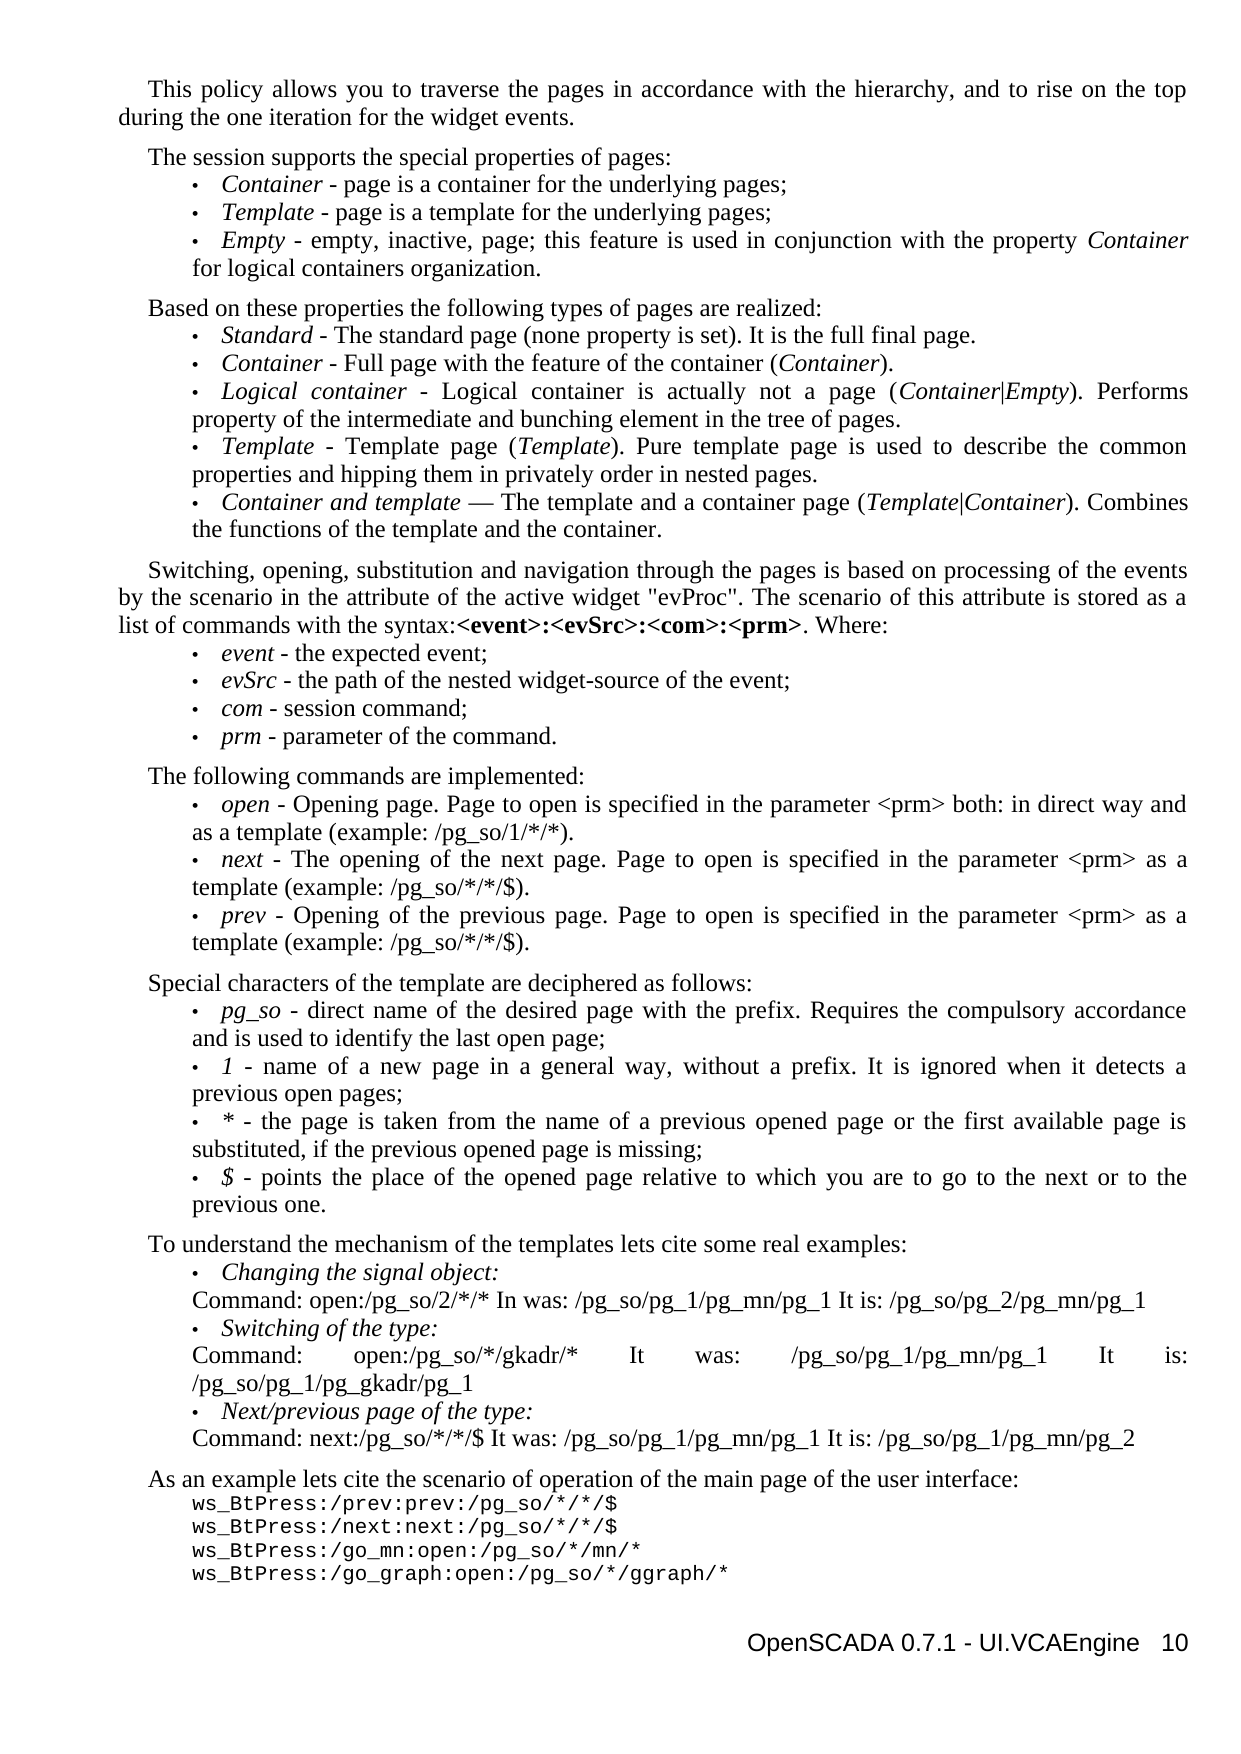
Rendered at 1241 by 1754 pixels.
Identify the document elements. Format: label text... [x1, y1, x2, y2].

list Template - page is a template for the underlying pages; [162, 198, 1188, 226]
list Command: open:/pg_so/*/gkadr/* It was: /pg_so/pg_1/pg_mn/pg_1 It is: /pg_so/pg_1/pg_gkadr/pg_1 [162, 1341, 1188, 1397]
list Container - Full page with the feature of the container (Container). [162, 349, 1188, 377]
text As an example lets cite the scenario of operation of the main page of the user interface: [118, 1465, 1188, 1492]
text Based on these properties the following types of pages are realized: [118, 294, 1188, 322]
list evSrc - the path of the nested widget-source of the event; [162, 667, 1188, 694]
list Switching of the type: [162, 1314, 1188, 1341]
list Next/previous page of the type: [162, 1397, 1188, 1424]
list Container and template — The template and a container page (Template|Container). Combines the functions of the template and the container. [162, 488, 1188, 543]
list Command: open:/pg_so/2/*/* In was: /pg_so/pg_1/pg_mn/pg_1 It is: /pg_so/pg_2/pg_mn/pg_1 [162, 1286, 1188, 1314]
list Logical container - Logical container is actually not a page (Container|Empty). Performs property of the intermediate and bunching element in the tree of pages. [162, 377, 1188, 432]
list Changing the signal object: [162, 1258, 1188, 1286]
text Switching, opening, substitution and navigation through the pages is based on processing of the events by the scenario in the attribute of the active widget "evProc". The scenario of this attribute is stored as a list of commands with the syntax:<event>:<evSrc>:<com>:<prm>. Where: [118, 556, 1188, 639]
list Template - Template page (Template). Pure template page is used to describe the common properties and hipping them in privately order in nested pages. [162, 432, 1188, 488]
list prm - parameter of the command. [162, 722, 1188, 750]
text ws_BtPress:/prev:prev:/pg_so/*/*/$ [118, 1492, 1188, 1516]
list Command: next:/pg_so/*/*/$ It was: /pg_so/pg_1/pg_mn/pg_1 It is: /pg_so/pg_1/pg_mn/pg_2 [162, 1424, 1188, 1452]
list prev - Opening of the previous page. Page to open is specified in the parameter <prm> as a template (example: /pg_so/*/*/$). [162, 901, 1188, 956]
list $ - points the place of the opened page relative to which you are to go to the next or to the previous one. [162, 1163, 1188, 1218]
list 1 - name of a new page in a general way, without a prefix. It is ignored when it detects a previous open pages; [162, 1052, 1188, 1107]
text ws_BtPress:/next:next:/pg_so/*/*/$ [118, 1516, 1188, 1540]
text ws_BtPress:/go_mn:open:/pg_so/*/mn/* [118, 1540, 1188, 1563]
list Empty - empty, inactive, page; this feature is used in conjunction with the property Container for logical containers organization. [162, 226, 1188, 281]
text To understand the mechanism of the templates lets cite some real examples: [118, 1231, 1188, 1258]
list event - the expected event; [162, 639, 1188, 667]
list next - The opening of the next page. Page to open is specified in the parameter <prm> as a template (example: /pg_so/*/*/$). [162, 845, 1188, 901]
list Container - page is a container for the underlying pages; [162, 171, 1188, 198]
list Standard - The standard page (none property is set). It is the full final page. [162, 322, 1188, 349]
text The following commands are implemented: [118, 762, 1188, 790]
text This policy allows you to traverse the pages in accordance with the hierarchy, and to rise on the top during the one iteration for the widget events. [118, 75, 1188, 130]
list com - session command; [162, 694, 1188, 722]
text Special characters of the template are deciphered as follows: [118, 969, 1188, 996]
list open - Opening page. Page to open is specified in the parameter <prm> both: in direct way and as a template (example: /pg_so/1/*/*). [162, 790, 1188, 845]
text The session supports the special properties of pages: [118, 143, 1188, 171]
list * - the page is taken from the name of a previous opened page or the first available page is substituted, if the previous opened page is missing; [162, 1107, 1188, 1163]
list pg_so - direct name of the desired page with the prefix. Requires the compulsory accordance and is used to identify the last open page; [162, 996, 1188, 1052]
text ws_BtPress:/go_graph:open:/pg_so/*/ggraph/* [118, 1563, 1188, 1587]
